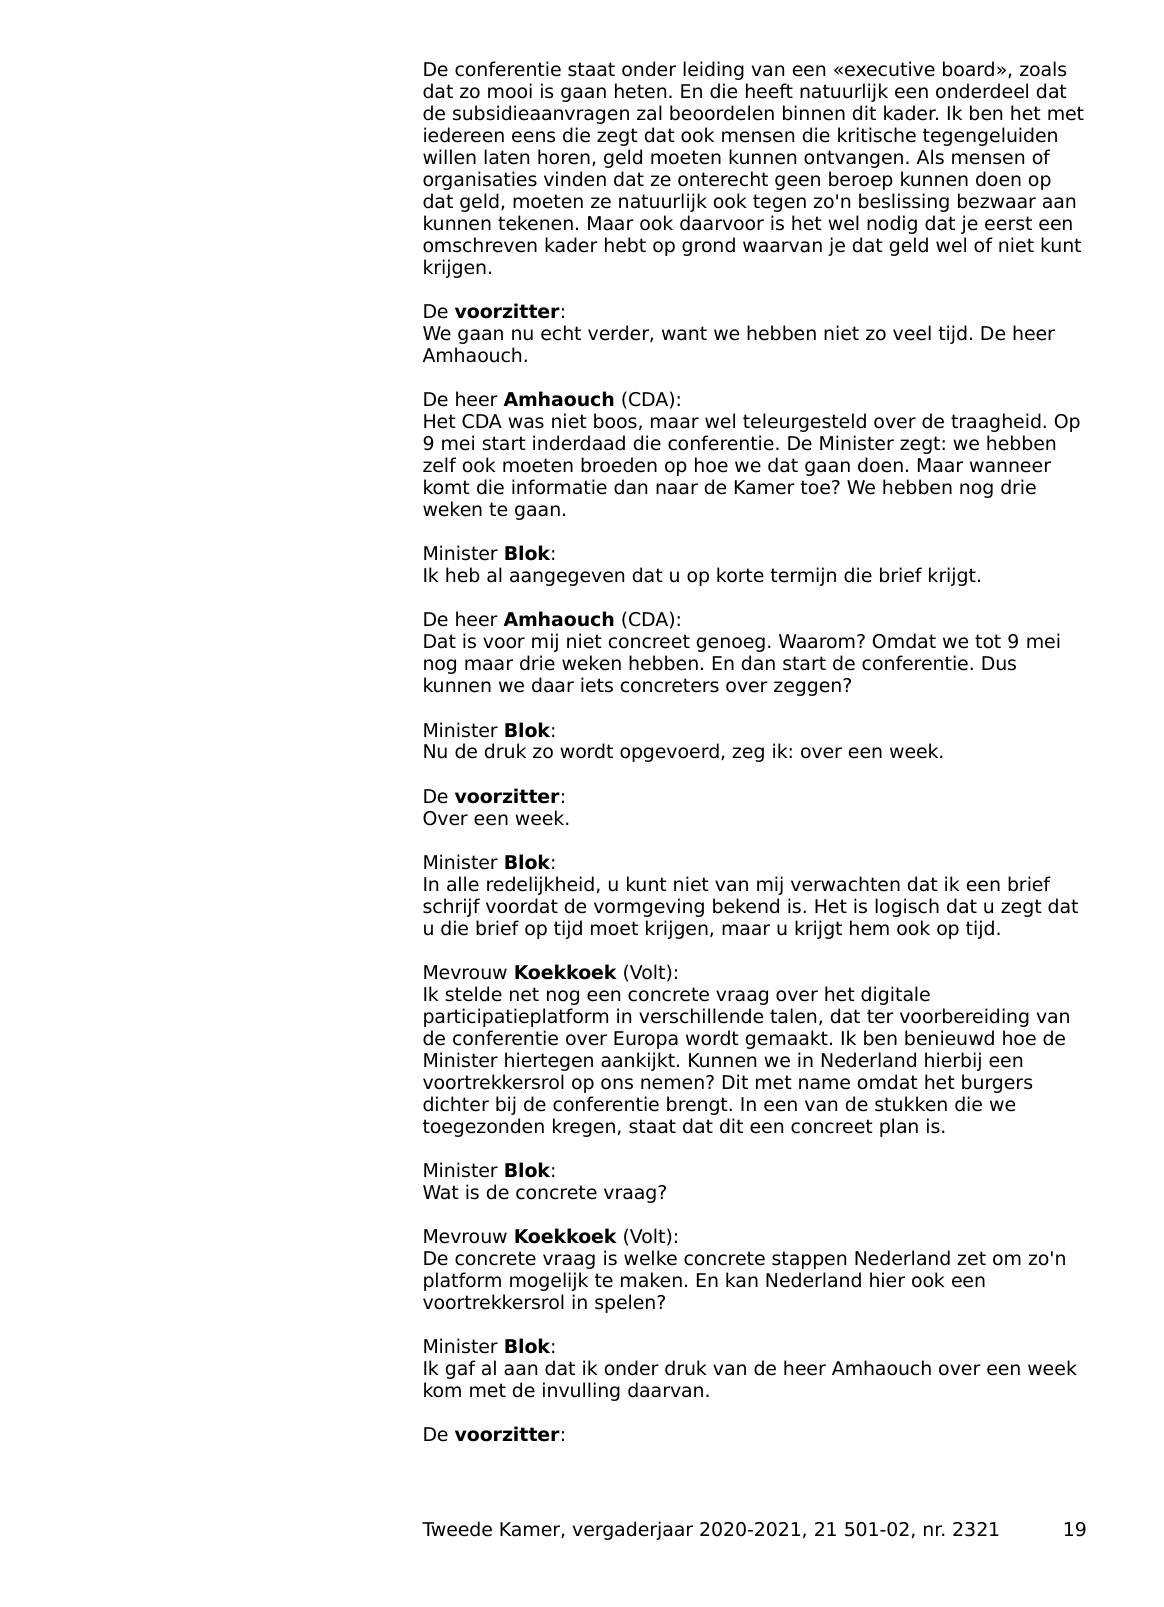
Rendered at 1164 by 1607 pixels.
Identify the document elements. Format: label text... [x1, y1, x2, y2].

text De heer Amhaouch (CDA): [422, 609, 1087, 631]
text Minister Blok: [422, 543, 1087, 565]
text Dat is voor mij niet concreet genoeg. Waarom? Omdat we tot 9 mei nog maar drie weken hebben. En dan start de conferentie. Dus kunnen we daar iets concreters over zeggen? [422, 631, 1087, 697]
text Mevrouw Koekkoek (Volt): [422, 1226, 1087, 1248]
text Ik gaf al aan dat ik onder druk van de heer Amhaouch over een week kom met de invulling daarvan. [422, 1358, 1087, 1402]
text De heer Amhaouch (CDA): [422, 389, 1087, 411]
text De concrete vraag is welke concrete stappen Nederland zet om zo'n platform mogelijk te maken. En kan Nederland hier ook een voortrekkersrol in spelen? [422, 1248, 1087, 1314]
text We gaan nu echt verder, want we hebben niet zo veel tijd. De heer Amhaouch. [422, 323, 1087, 367]
text Ik heb al aangegeven dat u op korte termijn die brief krijgt. [422, 565, 1087, 587]
text Mevrouw Koekkoek (Volt): [422, 962, 1087, 984]
text Minister Blok: [422, 1160, 1087, 1182]
text Het CDA was niet boos, maar wel teleurgesteld over de traagheid. Op 9 mei start inderdaad die conferentie. De Minister zegt: we hebben zelf ook moeten broeden op hoe we dat gaan doen. Maar wanneer komt die informatie dan naar de Kamer toe? We hebben nog drie weken te gaan. [422, 411, 1087, 521]
text De voorzitter: [422, 301, 1087, 323]
text De conferentie staat onder leiding van een «executive board», zoals dat zo mooi is gaan heten. En die heeft natuurlijk een onderdeel dat de subsidieaanvragen zal beoordelen binnen dit kader. Ik ben het met iedereen eens die zegt dat ook mensen die kritische tegengeluiden willen laten horen, geld moeten kunnen ontvangen. Als mensen of organisaties vinden dat ze onterecht geen beroep kunnen doen op dat geld, moeten ze natuurlijk ook tegen zo'n beslissing bezwaar aan kunnen tekenen. Maar ook daarvoor is het wel nodig dat je eerst een omschreven kader hebt op grond waarvan je dat geld wel of niet kunt krijgen. [422, 59, 1087, 279]
text Nu de druk zo wordt opgevoerd, zeg ik: over een week. [422, 741, 1087, 763]
text Minister Blok: [422, 1336, 1087, 1358]
text Over een week. [422, 808, 1087, 829]
text Minister Blok: [422, 719, 1087, 741]
text De voorzitter: [422, 1424, 1087, 1446]
text Minister Blok: [422, 852, 1087, 874]
text Wat is de concrete vraag? [422, 1182, 1087, 1204]
text In alle redelijkheid, u kunt niet van mij verwachten dat ik een brief schrijf voordat de vormgeving bekend is. Het is logisch dat u zegt dat u die brief op tijd moet krijgen, maar u krijgt hem ook op tijd. [422, 874, 1087, 940]
text Ik stelde net nog een concrete vraag over het digitale participatieplatform in verschillende talen, dat ter voorbereiding van de conferentie over Europa wordt gemaakt. Ik ben benieuwd hoe de Minister hiertegen aankijkt. Kunnen we in Nederland hierbij een voortrekkersrol op ons nemen? Dit met name omdat het burgers dichter bij de conferentie brengt. In een van de stukken die we toegezonden kregen, staat dat dit een concreet plan is. [422, 984, 1087, 1138]
text De voorzitter: [422, 786, 1087, 808]
